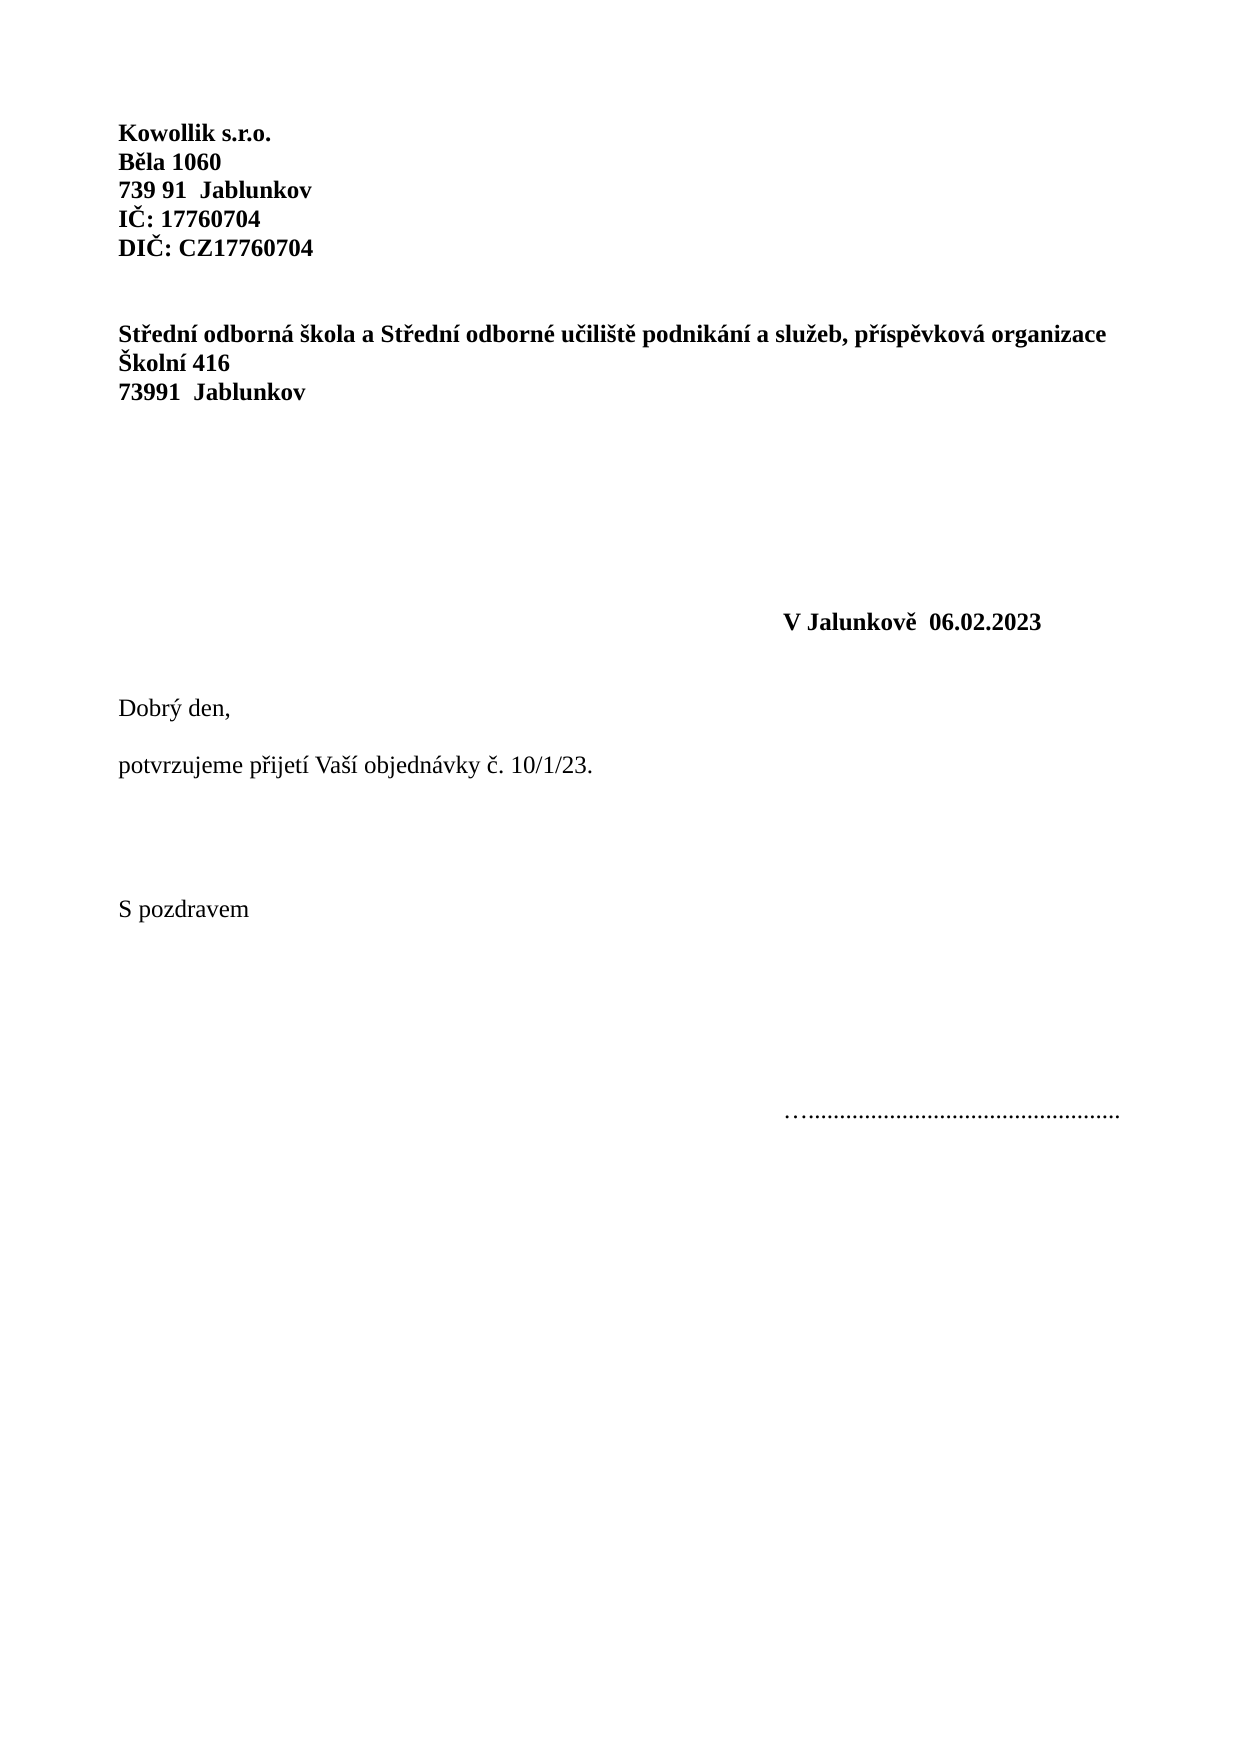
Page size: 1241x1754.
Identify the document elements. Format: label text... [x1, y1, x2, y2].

text DIČ: CZ17760704 [118, 233, 1122, 262]
text Školní 416 [118, 348, 1122, 377]
text V Jalunkově 06.02.2023 [118, 607, 1122, 636]
text S pozdravem [118, 894, 1122, 923]
text 739 91 Jablunkov [118, 176, 1122, 204]
text potvrzujeme přijetí Vaší objednávky č. 10/1/23. [118, 751, 1122, 779]
text ….................................................. [118, 1096, 1122, 1124]
text Kowollik s.r.o. [118, 118, 1122, 147]
text Dobrý den, [118, 693, 1122, 722]
text IČ: 17760704 [118, 204, 1122, 233]
text Běla 1060 [118, 147, 1122, 176]
text 73991 Jablunkov [118, 377, 1122, 406]
text Střední odborná škola a Střední odborné učiliště podnikání a služeb, příspěvková organizace [118, 319, 1122, 348]
